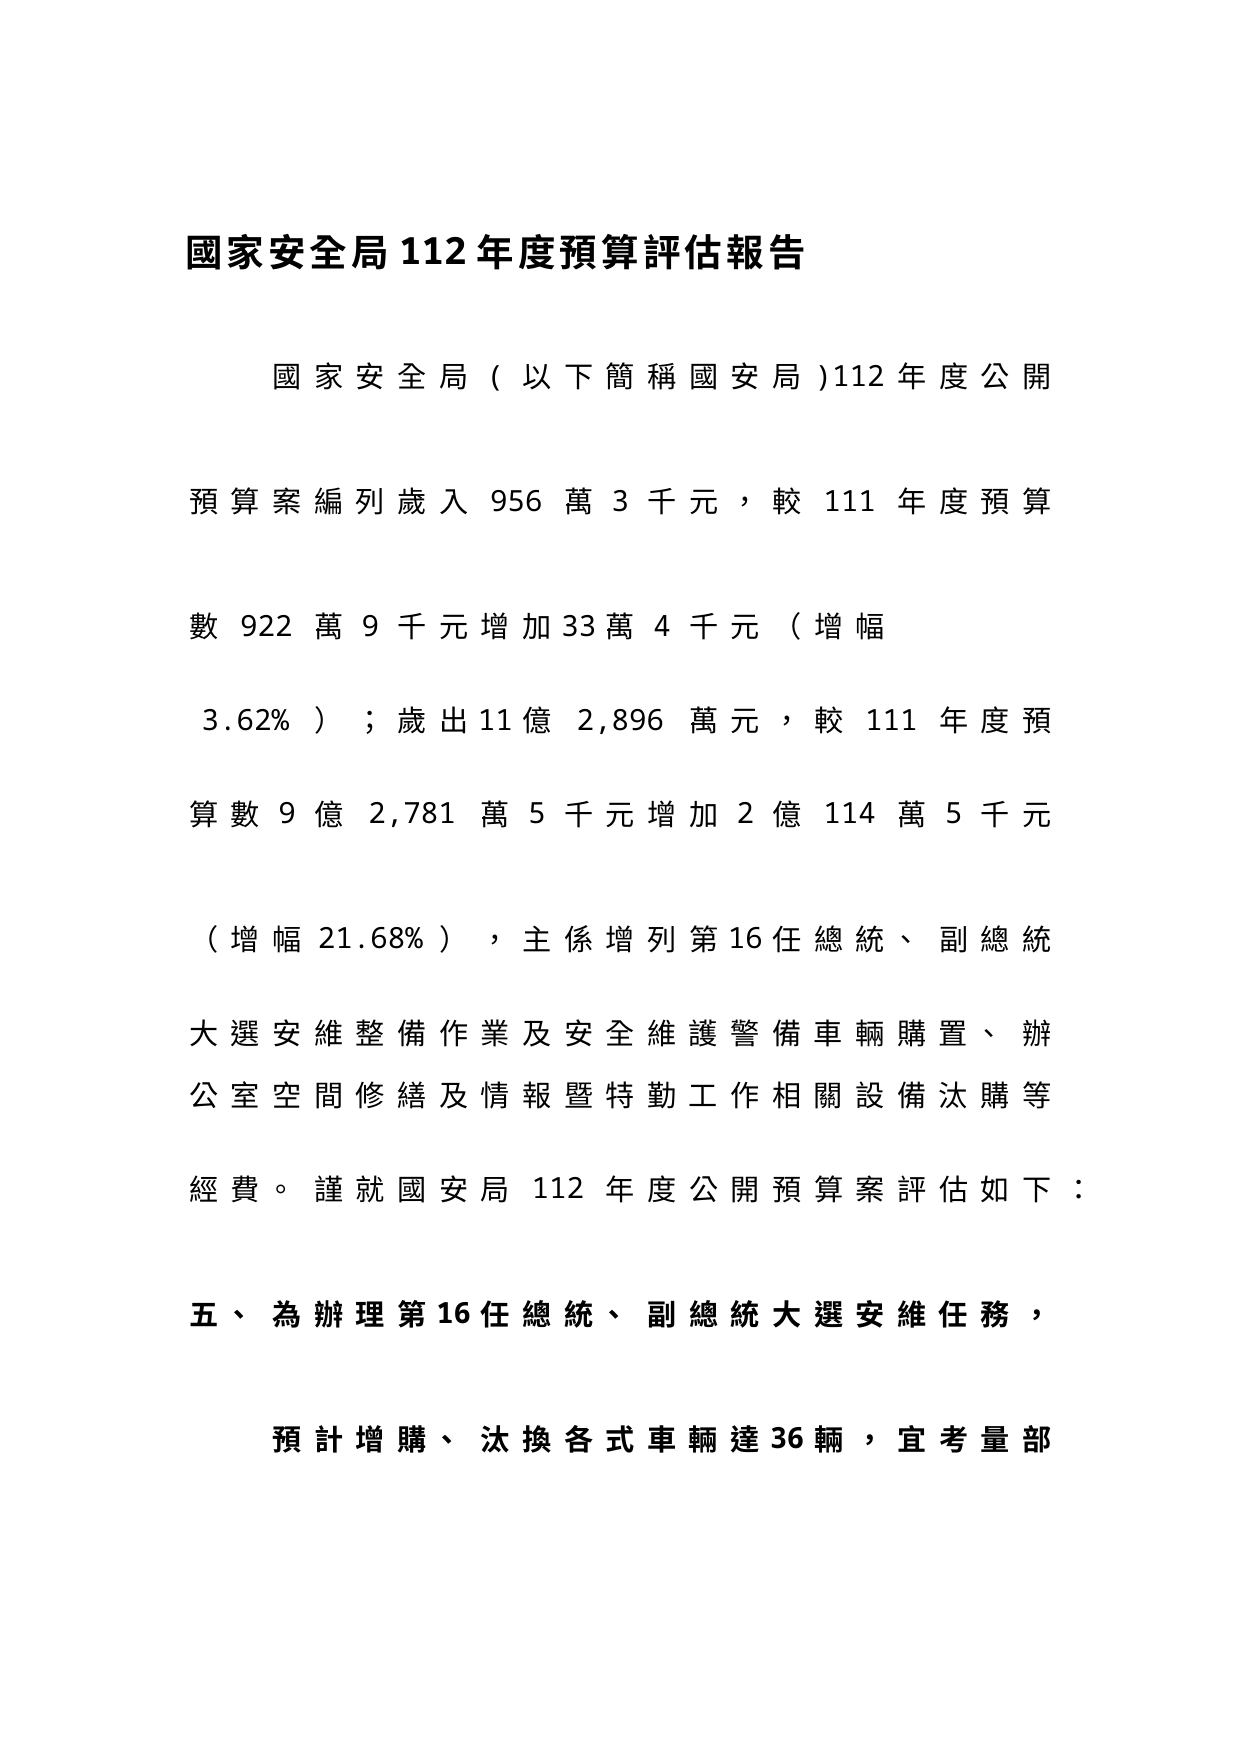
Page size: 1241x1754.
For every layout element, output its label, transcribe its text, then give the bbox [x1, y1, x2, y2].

text 國家安全局112年度預算評估報告 [183, 177, 1058, 302]
text 國家安全局(以下簡稱國安局)112年度公開預算案編列歲入956萬3千元，較111年度預算數922萬9千元增加33萬4千元（增幅3.62%）；歲出11億2,896萬元，較111年度預算數9億2,781萬5千元增加2億114萬5千元（增幅21.68%），主係增列第16任總統、副總統大選安維整備作業及安全維護警備車輛購置、辦公室空間修繕及情報暨特勤工作相關設備汰購等經費。謹就國安局112年度公開預算案評估如下： [183, 302, 1058, 1240]
text 五、為辦理第16任總統、副總統大選安維任務，預計增購、汰換各式車輛達36輛，宜考量部 [183, 1240, 1058, 1490]
